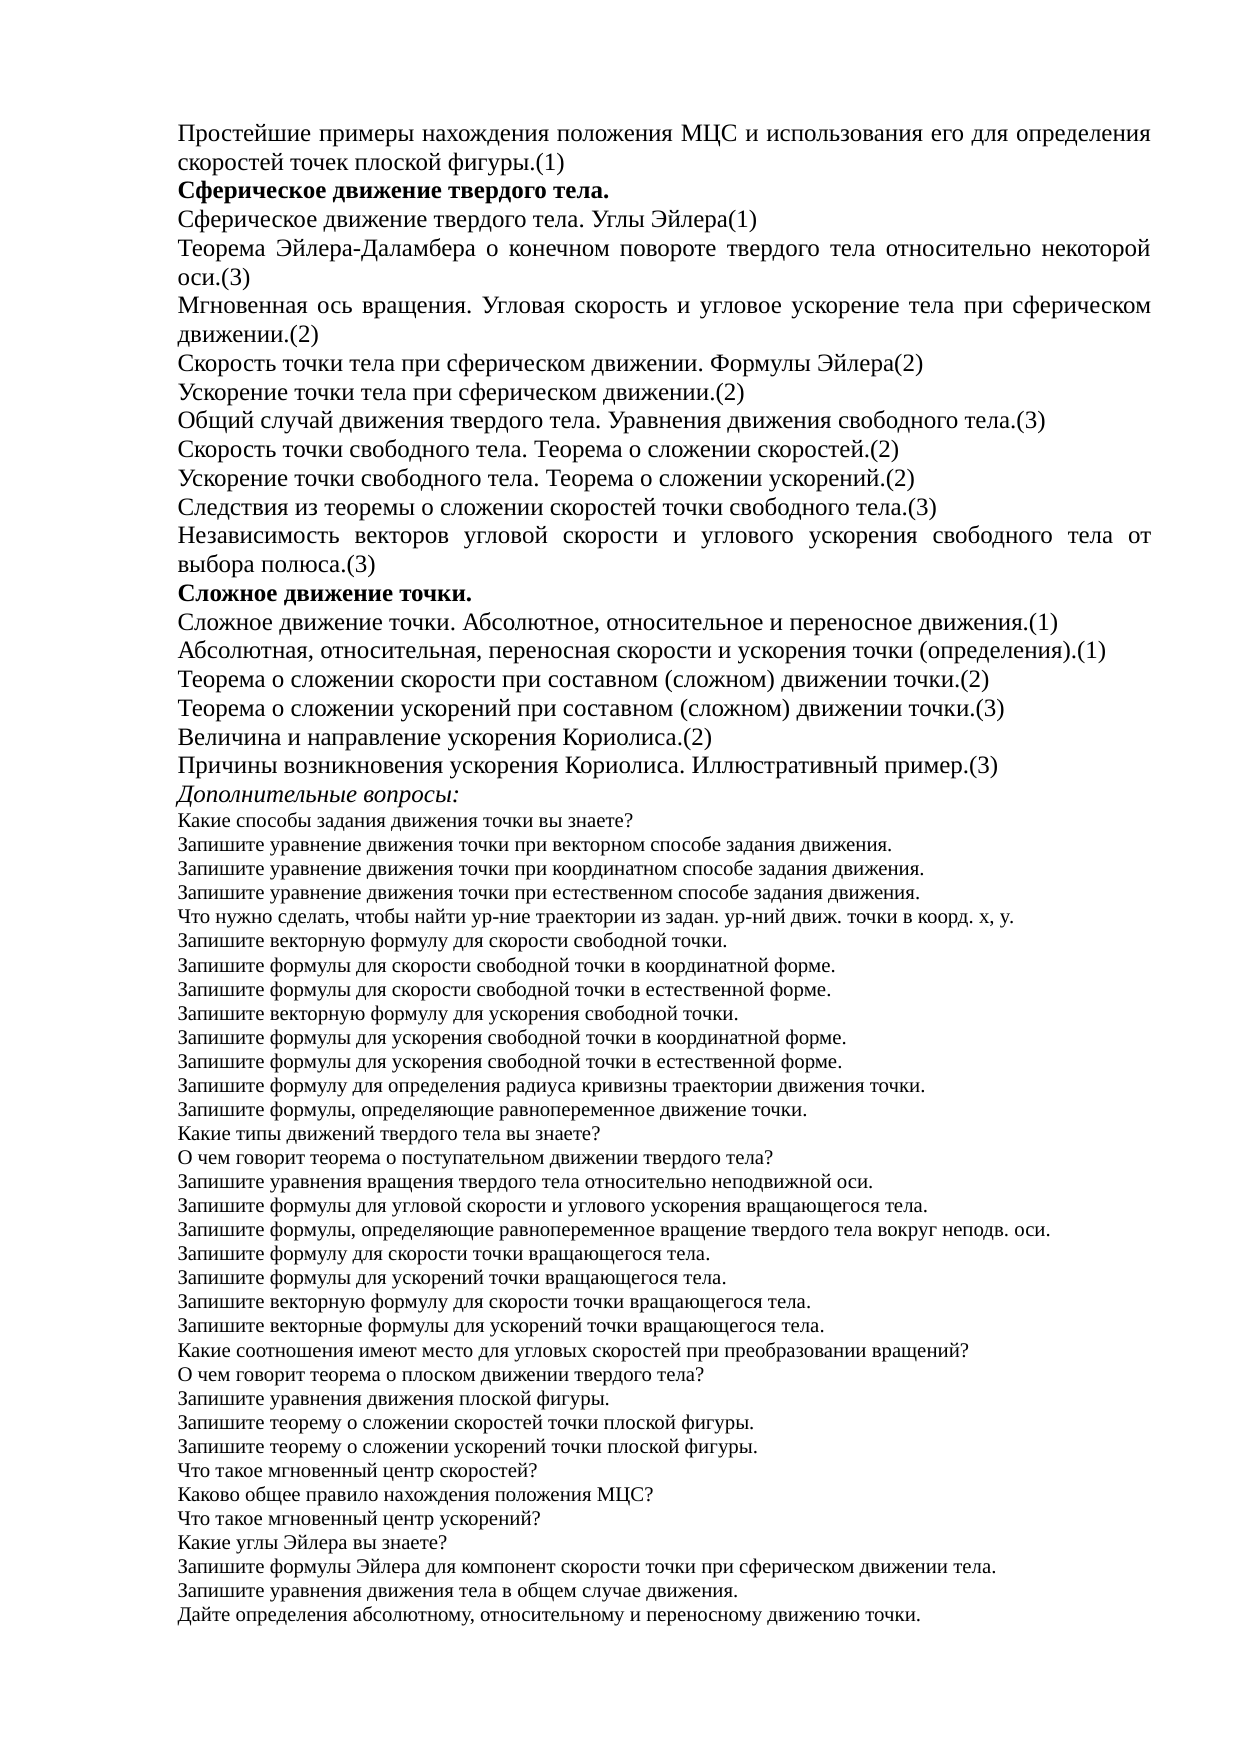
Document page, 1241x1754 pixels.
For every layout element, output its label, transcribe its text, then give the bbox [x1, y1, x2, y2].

text Что нужно сделать, чтобы найти ур-ние траектории из задан. ур-ний движ. точки в коорд. x, y. [177, 904, 1152, 928]
text Величина и направление ускорения Кориолиса.(2) [177, 722, 1152, 751]
text О чем говорит теорема о поступательном движении твердого тела? [177, 1145, 1152, 1169]
text Запишите формулы, определяющие равнопеременное вращение твердого тела вокруг неподв. оси. [177, 1217, 1152, 1241]
text Запишите формулы для угловой скорости и углового ускорения вращающегося тела. [177, 1193, 1152, 1217]
text Дополнительные вопросы: [177, 779, 1152, 808]
text Абсолютная, относительная, переносная скорости и ускорения точки (определения).(1) [177, 636, 1152, 664]
text О чем говорит теорема о плоском движении твердого тела? [177, 1362, 1152, 1386]
text Каково общее правило нахождения положения МЦС? [177, 1482, 1152, 1506]
text Запишите векторную формулу для ускорения свободной точки. [177, 1001, 1152, 1025]
text Запишите уравнения вращения твердого тела относительно неподвижной оси. [177, 1169, 1152, 1193]
text Теорема о сложении скорости при составном (сложном) движении точки.(2) [177, 664, 1152, 693]
text Теорема Эйлера-Даламбера о конечном повороте твердого тела относительно некоторой оси.(3) [177, 233, 1152, 291]
text Запишите уравнения движения тела в общем случае движения. [177, 1578, 1152, 1602]
text Ускорение точки свободного тела. Теорема о сложении ускорений.(2) [177, 463, 1152, 492]
text Мгновенная ось вращения. Угловая скорость и угловое ускорение тела при сферическом движении.(2) [177, 291, 1152, 348]
text Запишите формулы Эйлера для компонент скорости точки при сферическом движении тела. [177, 1554, 1152, 1578]
text Сложное движение точки. [177, 578, 1152, 607]
text Запишите векторные формулы для ускорений точки вращающегося тела. [177, 1313, 1152, 1337]
text Запишите уравнение движения точки при векторном способе задания движения. [177, 832, 1152, 856]
text Запишите формулы для ускорения свободной точки в естественной форме. [177, 1049, 1152, 1073]
text Скорость точки свободного тела. Теорема о сложении скоростей.(2) [177, 434, 1152, 463]
text Общий случай движения твердого тела. Уравнения движения свободного тела.(3) [177, 406, 1152, 434]
text Запишите формулы для ускорения свободной точки в координатной форме. [177, 1025, 1152, 1049]
text Дайте определения абсолютному, относительному и переносному движению точки. [177, 1602, 1152, 1626]
text Какие углы Эйлера вы знаете? [177, 1530, 1152, 1554]
text Теорема о сложении ускорений при составном (сложном) движении точки.(3) [177, 693, 1152, 722]
text Запишите уравнения движения плоской фигуры. [177, 1386, 1152, 1410]
text Причины возникновения ускорения Кориолиса. Иллюстративный пример.(3) [177, 751, 1152, 779]
text Запишите формулу для скорости точки вращающегося тела. [177, 1241, 1152, 1265]
text Ускорение точки тела при сферическом движении.(2) [177, 377, 1152, 406]
text Запишите уравнение движения точки при естественном способе задания движения. [177, 880, 1152, 904]
text Какие типы движений твердого тела вы знаете? [177, 1121, 1152, 1145]
text Запишите формулы для ускорений точки вращающегося тела. [177, 1265, 1152, 1289]
text Запишите теорему о сложении скоростей точки плоской фигуры. [177, 1410, 1152, 1434]
text Скорость точки тела при сферическом движении. Формулы Эйлера(2) [177, 348, 1152, 377]
text Запишите формулы для скорости свободной точки в естественной форме. [177, 977, 1152, 1001]
text Запишите формулу для определения радиуса кривизны траектории движения точки. [177, 1073, 1152, 1097]
text Запишите уравнение движения точки при координатном способе задания движения. [177, 856, 1152, 880]
text Какие соотношения имеют место для угловых скоростей при преобразовании вращений? [177, 1337, 1152, 1362]
text Запишите формулы для скорости свободной точки в координатной форме. [177, 952, 1152, 977]
text Запишите формулы, определяющие равнопеременное движение точки. [177, 1097, 1152, 1121]
text Сложное движение точки. Абсолютное, относительное и переносное движения.(1) [177, 607, 1152, 636]
text Какие способы задания движения точки вы знаете? [177, 808, 1152, 832]
text Запишите теорему о сложении ускорений точки плоской фигуры. [177, 1434, 1152, 1458]
text Сферическое движение твердого тела. Углы Эйлера(1) [177, 204, 1152, 233]
text Следствия из теоремы о сложении скоростей точки свободного тела.(3) [177, 492, 1152, 521]
text Что такое мгновенный центр ускорений? [177, 1506, 1152, 1530]
text Независимость векторов угловой скорости и углового ускорения свободного тела от выбора полюса.(3) [177, 521, 1152, 578]
text Сферическое движение твердого тела. [177, 176, 1152, 204]
text Простейшие примеры нахождения положения МЦС и использования его для определения скоростей точек плоской фигуры.(1) [177, 118, 1152, 176]
text Запишите векторную формулу для скорости свободной точки. [177, 928, 1152, 952]
text Что такое мгновенный центр скоростей? [177, 1458, 1152, 1482]
text Запишите векторную формулу для скорости точки вращающегося тела. [177, 1289, 1152, 1313]
